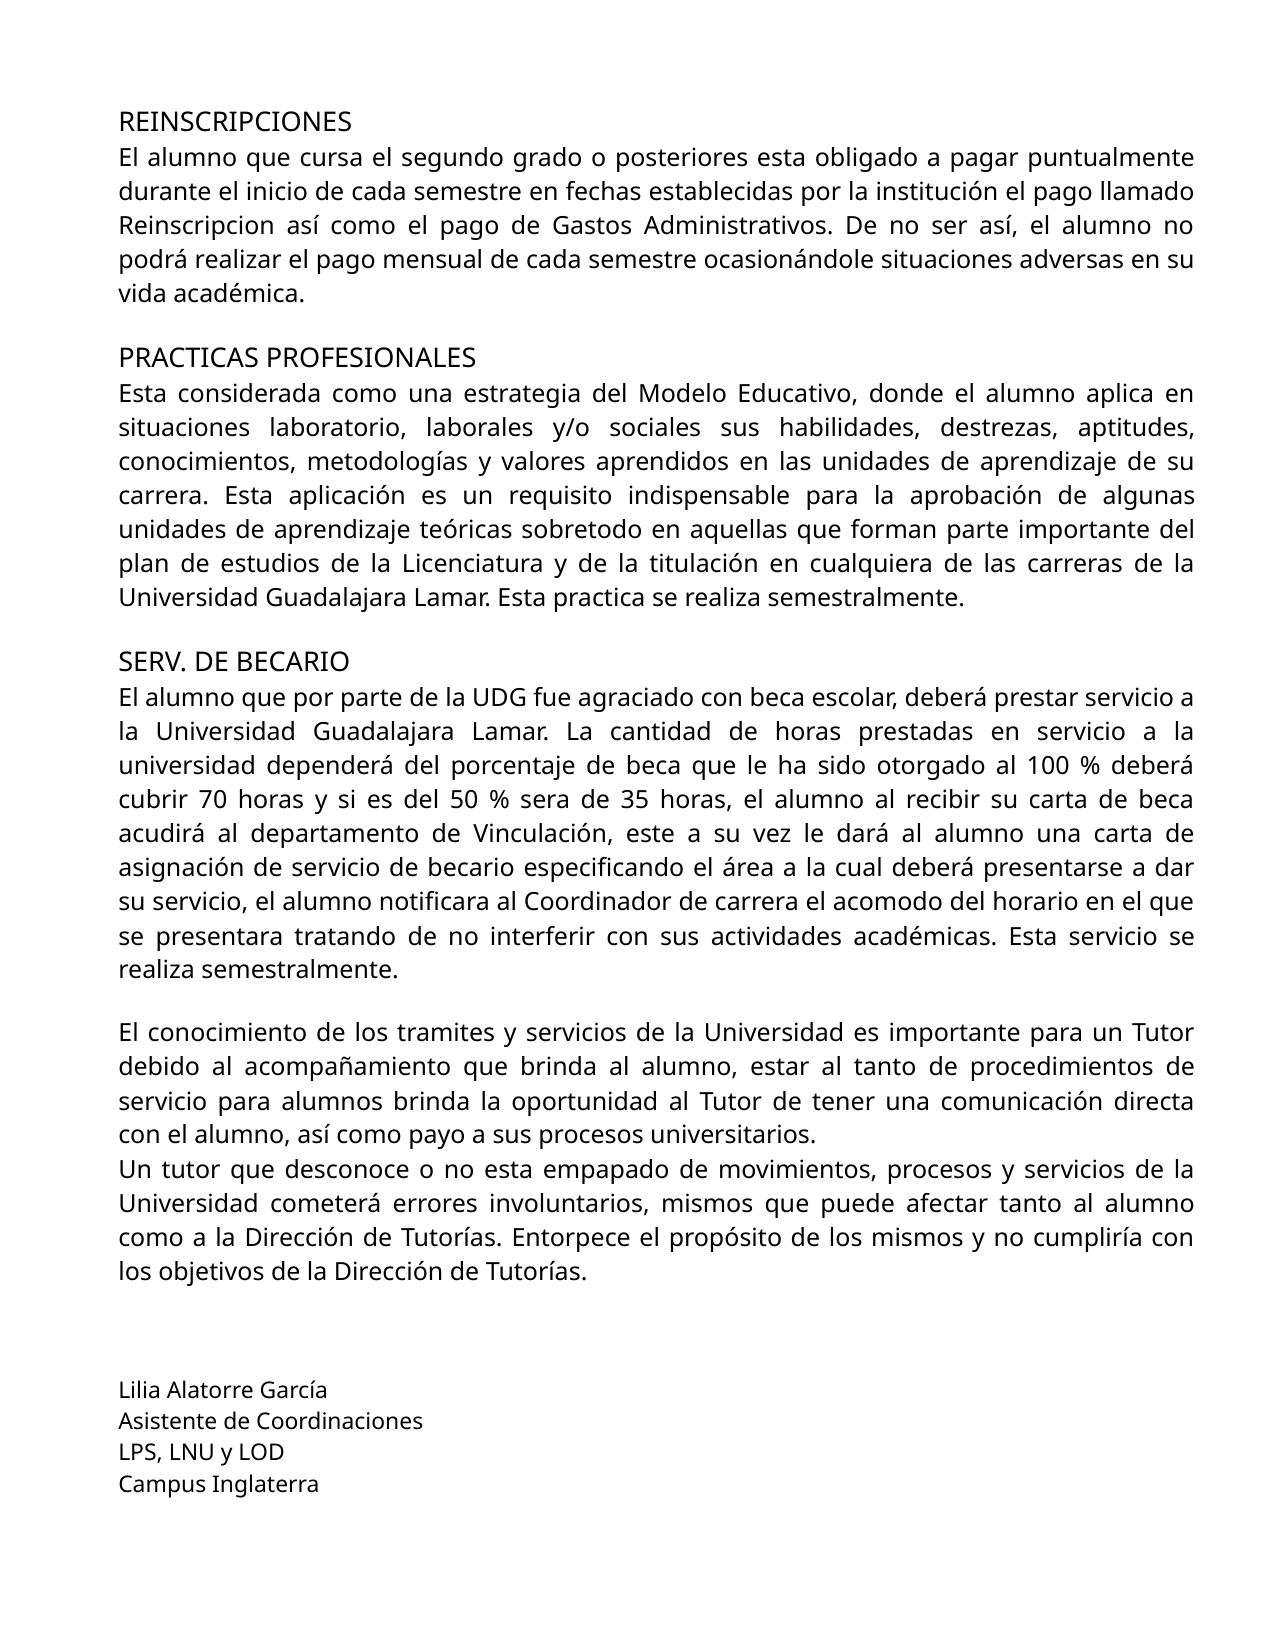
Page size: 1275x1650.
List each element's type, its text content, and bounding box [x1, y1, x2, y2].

text SERV. DE BECARIO [118, 643, 1196, 680]
text REINSCRIPCIONES [118, 103, 1196, 140]
text Asistente de Coordinaciones [118, 1405, 1196, 1436]
text Lilia Alatorre García [118, 1374, 1196, 1405]
text El alumno que cursa el segundo grado o posteriores esta obligado a pagar puntualmente durante el inicio de cada semestre en fechas establecidas por la institución el pago llamado Reinscripcion así como el pago de Gastos Administrativos. De no ser así, el alumno no podrá realizar el pago mensual de cada semestre ocasionándole situaciones adversas en su vida académica. [118, 140, 1196, 310]
text Campus Inglaterra [118, 1467, 1196, 1499]
text LPS, LNU y LOD [118, 1436, 1196, 1467]
text Un tutor que desconoce o no esta empapado de movimientos, procesos y servicios de la Universidad cometerá errores involuntarios, mismos que puede afectar tanto al alumno como a la Dirección de Tutorías. Entorpece el propósito de los mismos y no cumpliría con los objetivos de la Dirección de Tutorías. [118, 1151, 1196, 1287]
text El conocimiento de los tramites y servicios de la Universidad es importante para un Tutor debido al acompañamiento que brinda al alumno, estar al tanto de procedimientos de servicio para alumnos brinda la oportunidad al Tutor de tener una comunicación directa con el alumno, así como payo a sus procesos universitarios. [118, 1015, 1196, 1151]
text Esta considerada como una estrategia del Modelo Educativo, donde el alumno aplica en situaciones laboratorio, laborales y/o sociales sus habilidades, destrezas, aptitudes, conocimientos, metodologías y valores aprendidos en las unidades de aprendizaje de su carrera. Esta aplicación es un requisito indispensable para la aprobación de algunas unidades de aprendizaje teóricas sobretodo en aquellas que forman parte importante del plan de estudios de la Licenciatura y de la titulación en cualquiera de las carreras de la Universidad Guadalajara Lamar. Esta practica se realiza semestralmente. [118, 376, 1196, 614]
text PRACTICAS PROFESIONALES [118, 339, 1196, 376]
text El alumno que por parte de la UDG fue agraciado con beca escolar, deberá prestar servicio a la Universidad Guadalajara Lamar. La cantidad de horas prestadas en servicio a la universidad dependerá del porcentaje de beca que le ha sido otorgado al 100 % deberá cubrir 70 horas y si es del 50 % sera de 35 horas, el alumno al recibir su carta de beca acudirá al departamento de Vinculación, este a su vez le dará al alumno una carta de asignación de servicio de becario especificando el área a la cual deberá presentarse a dar su servicio, el alumno notificara al Coordinador de carrera el acomodo del horario en el que se presentara tratando de no interferir con sus actividades académicas. Esta servicio se realiza semestralmente. [118, 680, 1196, 986]
